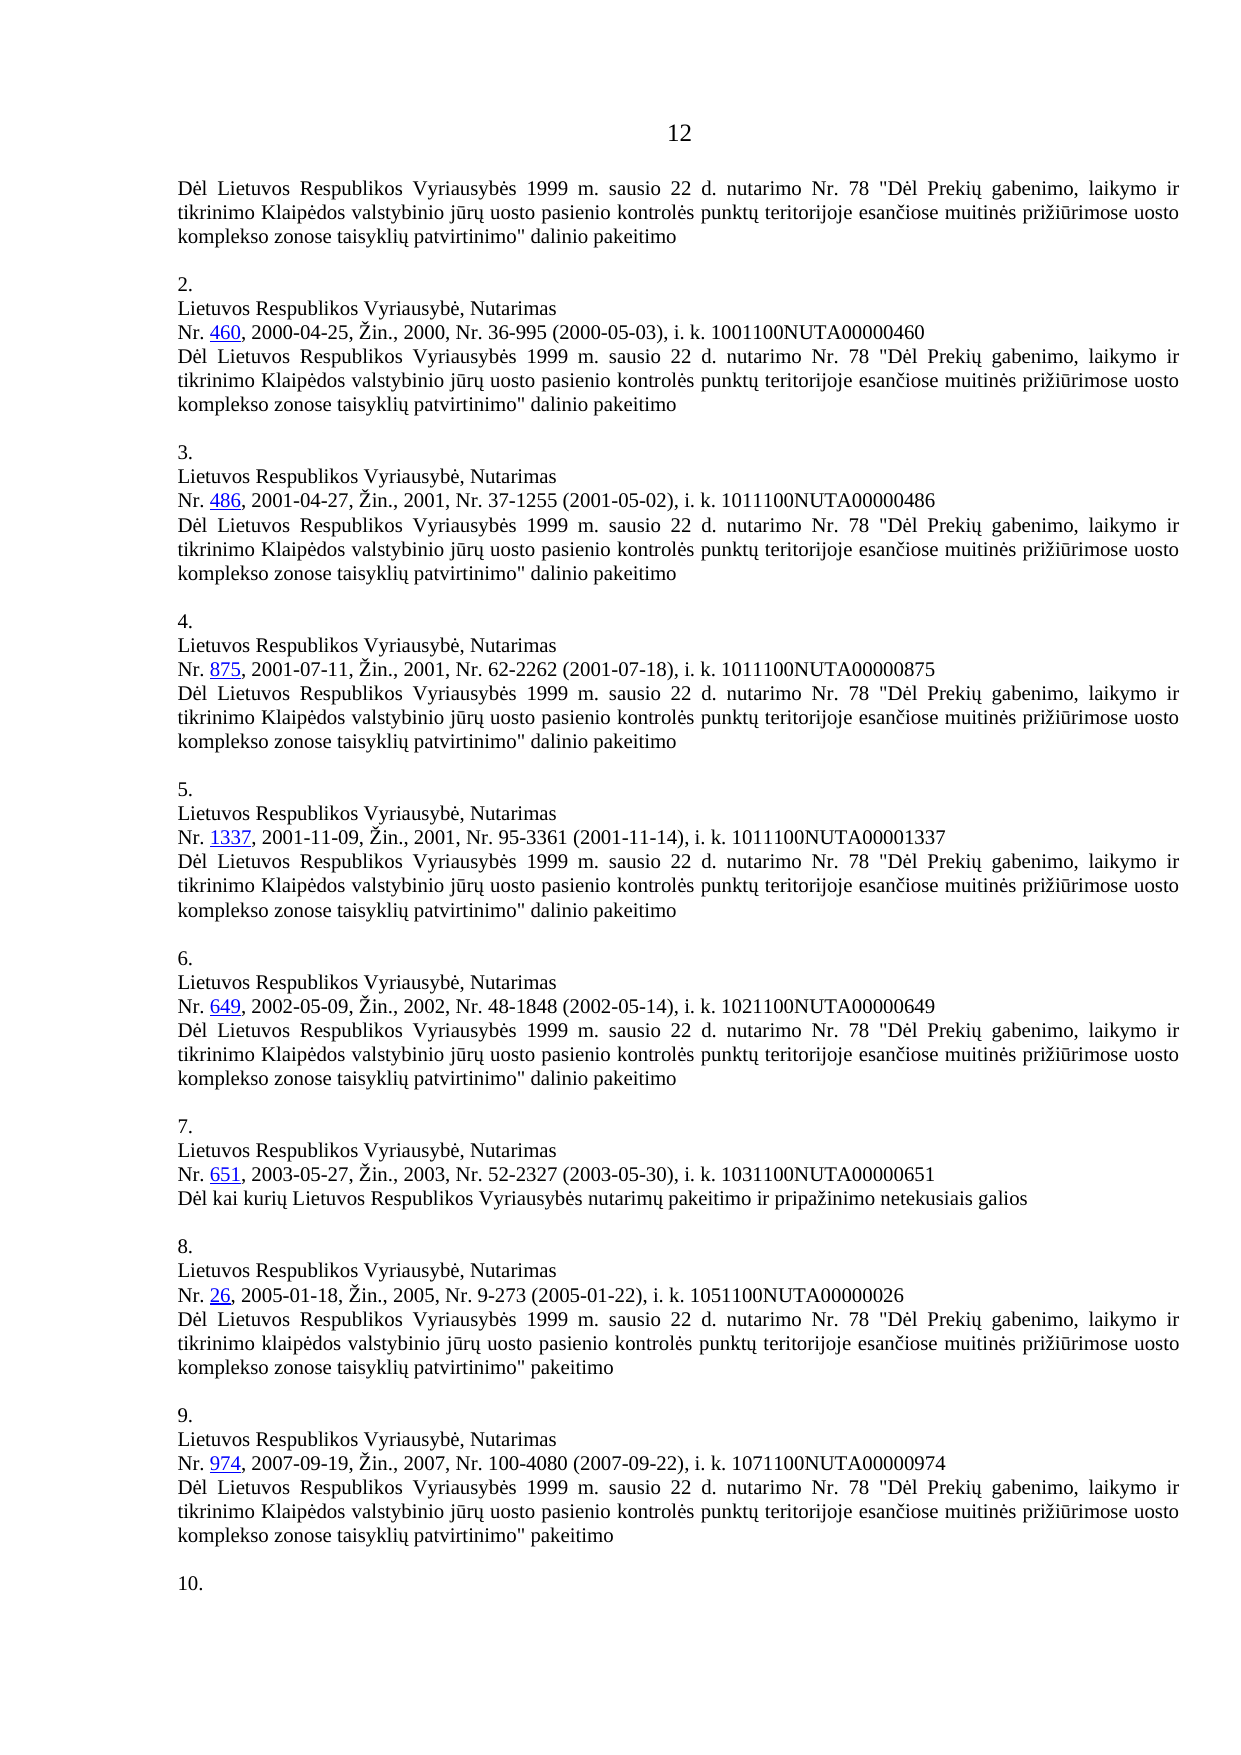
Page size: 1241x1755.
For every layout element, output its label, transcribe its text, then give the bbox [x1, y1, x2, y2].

text Lietuvos Respublikos Vyriausybė, Nutarimas [177, 633, 1181, 657]
text Nr. 974, 2007-09-19, Žin., 2007, Nr. 100-4080 (2007-09-22), i. k. 1071100NUTA00000974 [177, 1451, 1181, 1475]
text Lietuvos Respublikos Vyriausybė, Nutarimas [177, 801, 1181, 825]
text Lietuvos Respublikos Vyriausybė, Nutarimas [177, 1258, 1181, 1282]
text Dėl Lietuvos Respublikos Vyriausybės 1999 m. sausio 22 d. nutarimo Nr. 78 "Dėl Prekių gabenimo, laikymo ir tikrinimo Klaipėdos valstybinio jūrų uosto pasienio kontrolės punktų teritorijoje esančiose muitinės prižiūrimose uosto komplekso zonose taisyklių patvirtinimo" dalinio pakeitimo [177, 849, 1181, 922]
text Dėl kai kurių Lietuvos Respublikos Vyriausybės nutarimų pakeitimo ir pripažinimo netekusiais galios [177, 1186, 1181, 1210]
text Dėl Lietuvos Respublikos Vyriausybės 1999 m. sausio 22 d. nutarimo Nr. 78 "Dėl Prekių gabenimo, laikymo ir tikrinimo Klaipėdos valstybinio jūrų uosto pasienio kontrolės punktų teritorijoje esančiose muitinės prižiūrimose uosto komplekso zonose taisyklių patvirtinimo" dalinio pakeitimo [177, 1018, 1181, 1090]
text Nr. 460, 2000-04-25, Žin., 2000, Nr. 36-995 (2000-05-03), i. k. 1001100NUTA00000460 [177, 320, 1181, 344]
text Lietuvos Respublikos Vyriausybė, Nutarimas [177, 1138, 1181, 1162]
text 2. [177, 272, 1181, 296]
text Dėl Lietuvos Respublikos Vyriausybės 1999 m. sausio 22 d. nutarimo Nr. 78 "Dėl Prekių gabenimo, laikymo ir tikrinimo Klaipėdos valstybinio jūrų uosto pasienio kontrolės punktų teritorijoje esančiose muitinės prižiūrimose uosto komplekso zonose taisyklių patvirtinimo" pakeitimo [177, 1475, 1181, 1547]
text Nr. 26, 2005-01-18, Žin., 2005, Nr. 9-273 (2005-01-22), i. k. 1051100NUTA00000026 [177, 1282, 1181, 1307]
text 3. [177, 440, 1181, 464]
text Dėl Lietuvos Respublikos Vyriausybės 1999 m. sausio 22 d. nutarimo Nr. 78 "Dėl Prekių gabenimo, laikymo ir tikrinimo Klaipėdos valstybinio jūrų uosto pasienio kontrolės punktų teritorijoje esančiose muitinės prižiūrimose uosto komplekso zonose taisyklių patvirtinimo" dalinio pakeitimo [177, 344, 1181, 416]
text Lietuvos Respublikos Vyriausybė, Nutarimas [177, 1427, 1181, 1451]
text Dėl Lietuvos Respublikos Vyriausybės 1999 m. sausio 22 d. nutarimo Nr. 78 "Dėl Prekių gabenimo, laikymo ir tikrinimo Klaipėdos valstybinio jūrų uosto pasienio kontrolės punktų teritorijoje esančiose muitinės prižiūrimose uosto komplekso zonose taisyklių patvirtinimo" dalinio pakeitimo [177, 681, 1181, 753]
text 8. [177, 1234, 1181, 1258]
text 4. [177, 609, 1181, 633]
text Nr. 651, 2003-05-27, Žin., 2003, Nr. 52-2327 (2003-05-30), i. k. 1031100NUTA00000651 [177, 1162, 1181, 1186]
text Nr. 649, 2002-05-09, Žin., 2002, Nr. 48-1848 (2002-05-14), i. k. 1021100NUTA00000649 [177, 994, 1181, 1018]
text Lietuvos Respublikos Vyriausybė, Nutarimas [177, 970, 1181, 994]
text Nr. 486, 2001-04-27, Žin., 2001, Nr. 37-1255 (2001-05-02), i. k. 1011100NUTA00000486 [177, 488, 1181, 512]
text Dėl Lietuvos Respublikos Vyriausybės 1999 m. sausio 22 d. nutarimo Nr. 78 "Dėl Prekių gabenimo, laikymo ir tikrinimo klaipėdos valstybinio jūrų uosto pasienio kontrolės punktų teritorijoje esančiose muitinės prižiūrimose uosto komplekso zonose taisyklių patvirtinimo" pakeitimo [177, 1307, 1181, 1379]
text Lietuvos Respublikos Vyriausybė, Nutarimas [177, 296, 1181, 320]
text 9. [177, 1403, 1181, 1427]
text 10. [177, 1571, 1181, 1595]
text Nr. 875, 2001-07-11, Žin., 2001, Nr. 62-2262 (2001-07-18), i. k. 1011100NUTA00000875 [177, 657, 1181, 681]
text Dėl Lietuvos Respublikos Vyriausybės 1999 m. sausio 22 d. nutarimo Nr. 78 "Dėl Prekių gabenimo, laikymo ir tikrinimo Klaipėdos valstybinio jūrų uosto pasienio kontrolės punktų teritorijoje esančiose muitinės prižiūrimose uosto komplekso zonose taisyklių patvirtinimo" dalinio pakeitimo [177, 176, 1181, 248]
text 7. [177, 1114, 1181, 1138]
text Dėl Lietuvos Respublikos Vyriausybės 1999 m. sausio 22 d. nutarimo Nr. 78 "Dėl Prekių gabenimo, laikymo ir tikrinimo Klaipėdos valstybinio jūrų uosto pasienio kontrolės punktų teritorijoje esančiose muitinės prižiūrimose uosto komplekso zonose taisyklių patvirtinimo" dalinio pakeitimo [177, 512, 1181, 585]
text Nr. 1337, 2001-11-09, Žin., 2001, Nr. 95-3361 (2001-11-14), i. k. 1011100NUTA00001337 [177, 825, 1181, 849]
text 6. [177, 946, 1181, 970]
text 5. [177, 777, 1181, 801]
text Lietuvos Respublikos Vyriausybė, Nutarimas [177, 464, 1181, 488]
